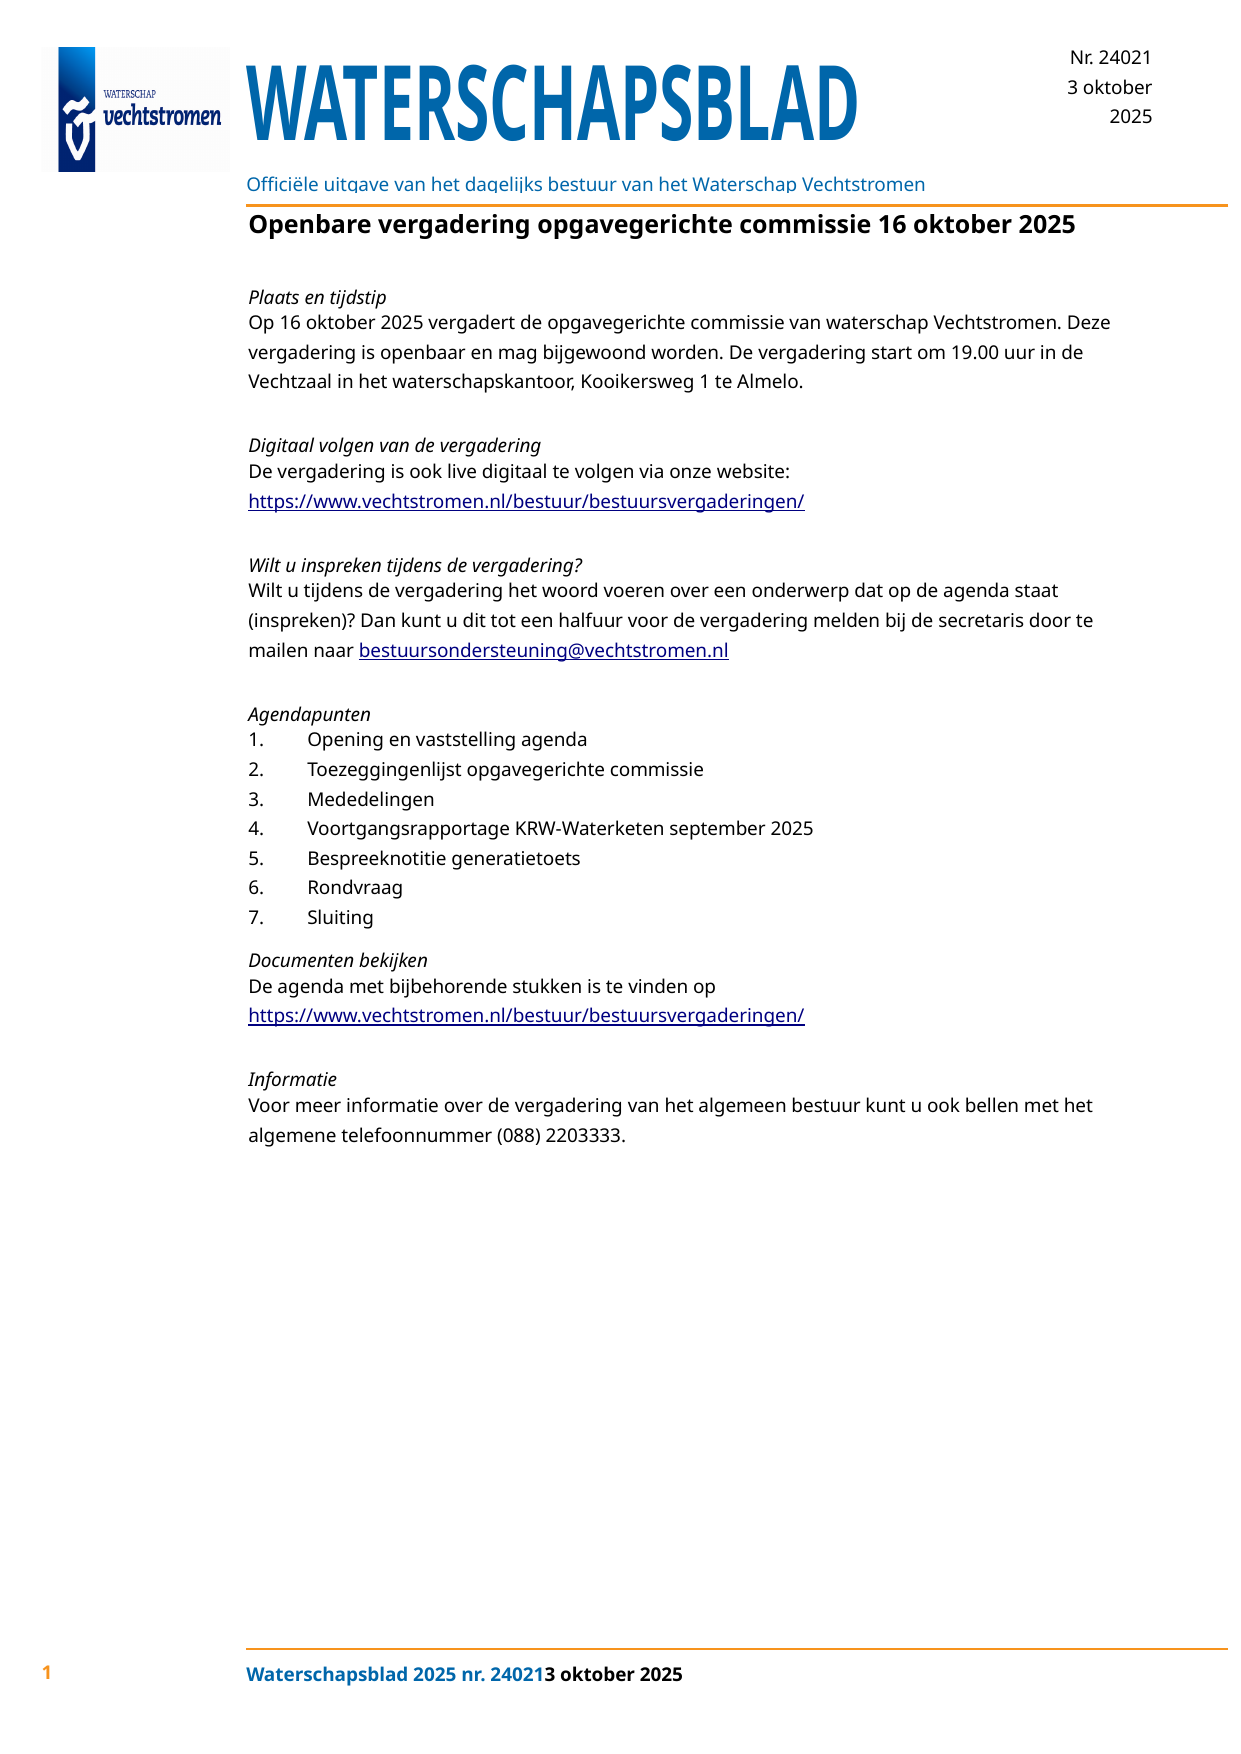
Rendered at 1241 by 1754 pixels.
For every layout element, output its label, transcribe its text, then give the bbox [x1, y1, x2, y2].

text Agendapunten [248, 701, 1152, 727]
list Toezeggingenlijst opgavegerichte commissie [248, 756, 1152, 782]
text Plaats en tijdstip [248, 284, 1152, 309]
text Informatie [248, 1066, 1152, 1092]
text Digitaal volgen van de vergadering [248, 433, 1152, 458]
text Documenten bekijken [248, 947, 1152, 973]
list Bespreeknotitie generatietoets [248, 845, 1152, 871]
text Op 16 oktober 2025 vergadert de opgavegerichte commissie van waterschap Vechtstromen. Deze vergadering is openbaar en mag bijgewoond worden. De vergadering start om 19.00 uur in de Vechtzaal in het waterschapskantoor, Kooikersweg 1 te Almelo. [248, 309, 1152, 394]
text Openbare vergadering opgavegerichte commissie 16 oktober 2025 [248, 207, 1152, 241]
list Rondvraag [248, 874, 1152, 900]
text De agenda met bijbehorende stukken is te vinden op https://www.vechtstromen.nl/bestuur/bestuursvergaderingen/ [248, 973, 1152, 1028]
text De vergadering is ook live digitaal te volgen via onze website: https://www.vechtstromen.nl/bestuur/bestuursvergaderingen/ [248, 458, 1152, 514]
text Voor meer informatie over de vergadering van het algemeen bestuur kunt u ook bellen met het algemene telefoonnummer (088) 2203333. [248, 1092, 1152, 1147]
text Wilt u inspreken tijdens de vergadering? [248, 552, 1152, 578]
list Voortgangsrapportage KRW-Waterketen september 2025 [248, 815, 1152, 841]
list Opening en vaststelling agenda [248, 727, 1152, 752]
text Wilt u tijdens de vergadering het woord voeren over een onderwerp dat op de agenda staat (inspreken)? Dan kunt u dit tot een halfuur voor de vergadering melden bij de secretaris door te mailen naar bestuursondersteuning@vechtstromen.nl [248, 578, 1152, 663]
picture [41, 47, 231, 172]
list Sluiting [248, 904, 1152, 930]
list Mededelingen [248, 786, 1152, 811]
